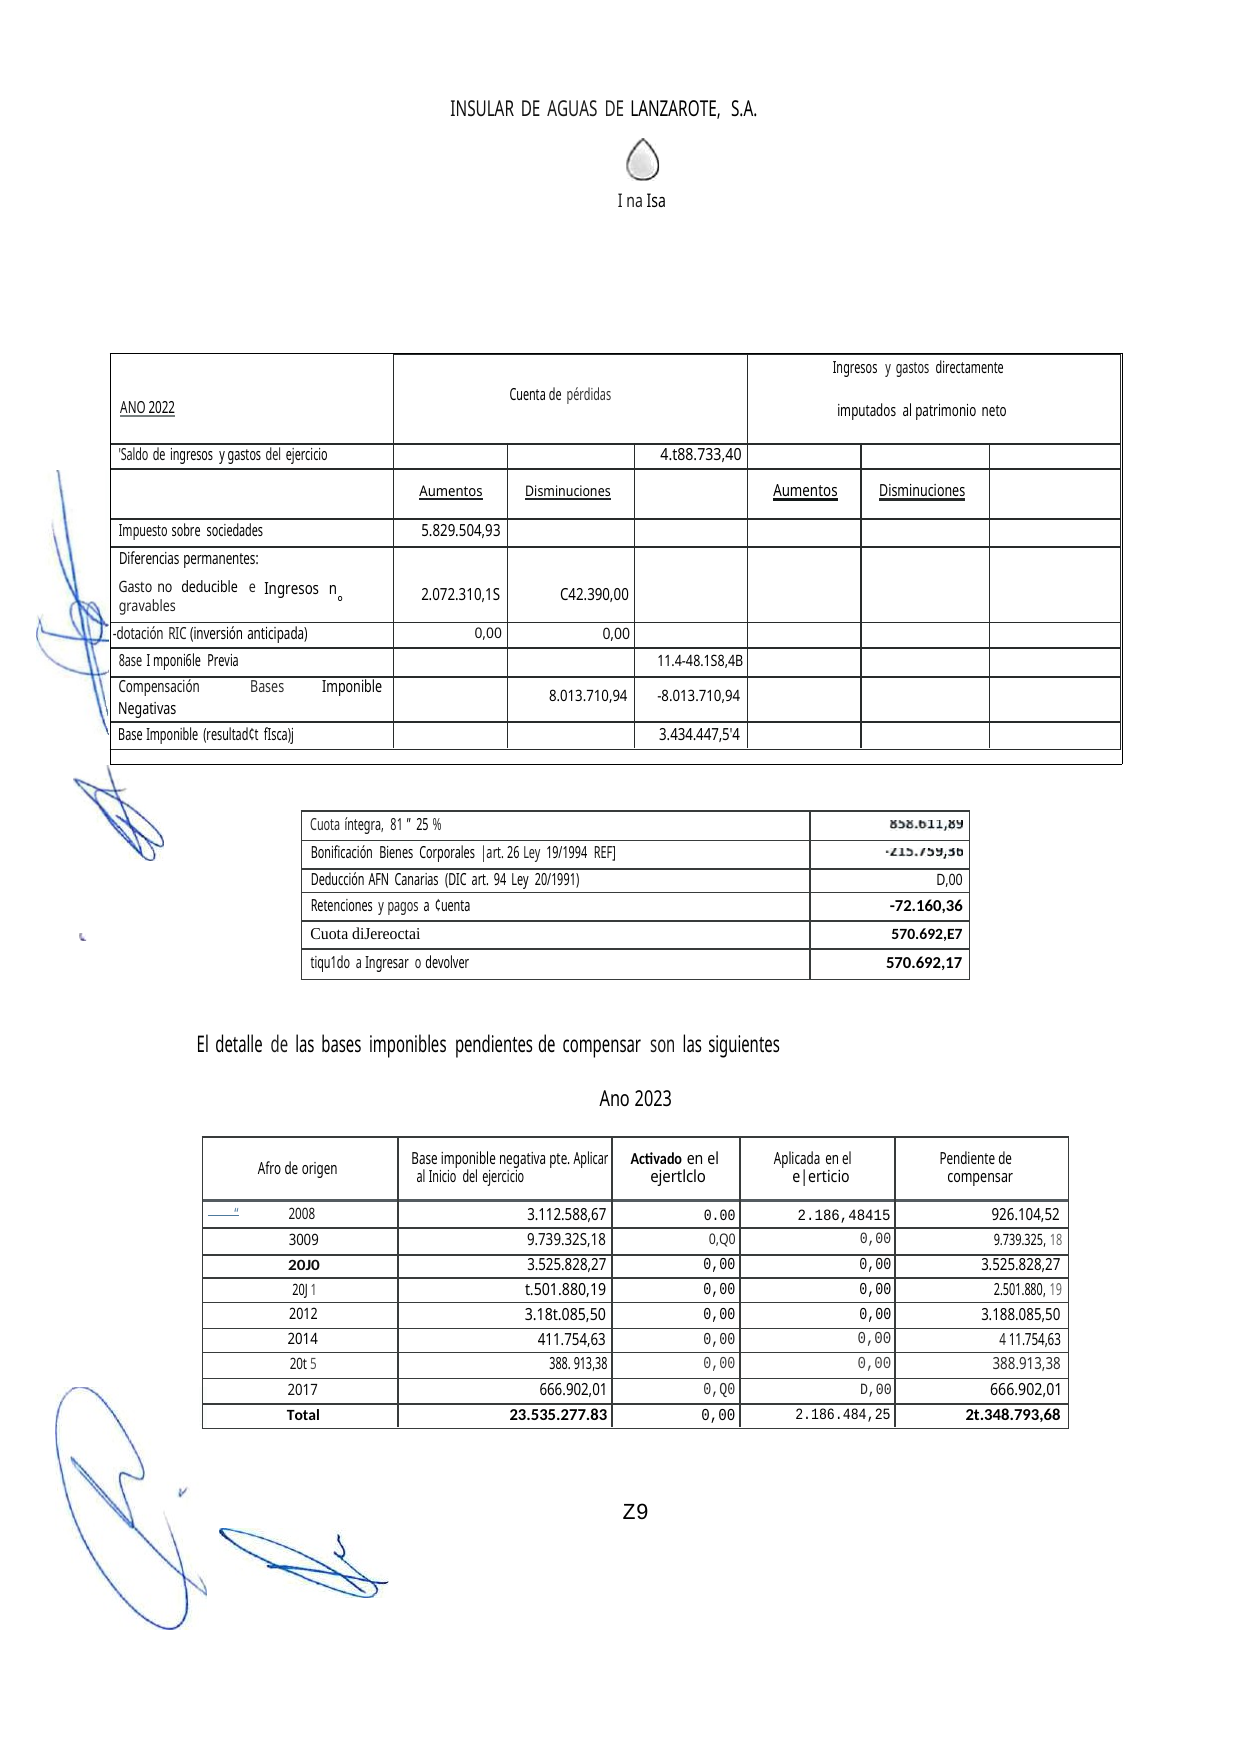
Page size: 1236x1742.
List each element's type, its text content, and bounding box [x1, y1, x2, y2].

table_cell t.501.880,19 [399, 1279, 611, 1302]
table_header Cuenta de pérdidas [394, 355, 747, 443]
table_cell 411.754,63 [399, 1329, 611, 1352]
table_cell Base Imponible (resultad¢t fIsca)j [111, 723, 393, 748]
table_cell 0,00 [741, 1329, 894, 1352]
table_cell -dotación RIC (inversión anticipada) [111, 623, 393, 647]
table_cell [748, 548, 860, 621]
table_cell [508, 723, 634, 748]
table_cell 5.829.504,93 [394, 520, 507, 546]
table_cell 0,00 [613, 1329, 739, 1352]
table_cell [748, 723, 860, 748]
table_cell 0,Q0 [613, 1379, 739, 1403]
table_cell 2t.348.793,68 [896, 1405, 1068, 1427]
table_cell [748, 445, 860, 468]
table_cell 4.t88.733,40 [635, 445, 747, 468]
table_cell 20J0 [203, 1256, 397, 1277]
table_cell [990, 548, 1120, 621]
table_cell 2017 [203, 1379, 397, 1403]
table_cell [394, 678, 507, 721]
picture [219, 1528, 389, 1598]
table_cell 8ase I mponi6le Previa [111, 649, 393, 676]
text Z9 [591, 1500, 680, 1526]
table_header Aplicada en el e|erticio [741, 1138, 894, 1199]
table_cell [748, 649, 860, 676]
table_cell [394, 649, 507, 676]
table_cell 3.525.828,27 [896, 1256, 1068, 1277]
table_cell Total [203, 1405, 397, 1427]
table_cell 4 11.754,63 [896, 1329, 1068, 1352]
table_cell 0,00 [741, 1353, 894, 1378]
table_cell Bonificación Bienes Corporales |art. 26 Ley 19/1994 REF] [302, 841, 809, 868]
table_cell Disminuciones [508, 470, 634, 518]
table_cell Compensación Bases Imponible Negativas [111, 678, 393, 721]
table_cell 23.535.277.83 [399, 1405, 611, 1427]
table_cell C42.390,00 [508, 548, 634, 621]
table_cell 0,00 [613, 1303, 739, 1327]
table_cell 3.18t.085,50 [399, 1303, 611, 1327]
table_cell 2012 [203, 1303, 397, 1327]
table_cell 0,00 [741, 1229, 894, 1254]
table_cell 11.4-48.1S8,4B [635, 649, 747, 676]
text El detalle de las bases imponibles pendientes de compensar son las siguientes [196, 1027, 1133, 1059]
table_cell D,00 [741, 1379, 894, 1403]
table_header Activado en el ejertlclo [613, 1138, 739, 1199]
picture [36, 470, 109, 735]
table_cell 3009 [203, 1229, 397, 1254]
table_cell [635, 470, 747, 518]
table_cell Impuesto sobre sociedades [111, 520, 393, 546]
table_cell [748, 623, 860, 647]
table_cell [748, 678, 860, 721]
text I na Isa [591, 187, 692, 213]
table_cell 9.739.325, 18 [896, 1229, 1068, 1254]
table_cell [508, 649, 634, 676]
table_cell 0,00 [394, 623, 507, 647]
table_cell Diferencias permanentes: Gasto no deducible e Ingresos n° gravables [111, 548, 393, 621]
table_cell 0.00 [613, 1202, 739, 1227]
table_cell Disminuciones [862, 470, 989, 518]
picture [73, 765, 164, 861]
table_cell 666.902,01 [896, 1379, 1068, 1403]
table_cell [862, 723, 989, 748]
table_header Pendiente de compensar [896, 1138, 1068, 1199]
table_header Ingresos y gastos directamente imputados al patrimonio neto [748, 355, 1120, 443]
table_cell 20J 1 [203, 1279, 397, 1302]
text Ano 2023 [591, 1083, 680, 1112]
picture [626, 138, 660, 181]
table_cell [862, 548, 989, 621]
table_cell 666.902,01 [399, 1379, 611, 1403]
table_cell “ 2008 [203, 1202, 397, 1227]
table_cell [990, 649, 1120, 676]
table_cell 'Saldo de ingresos y gastos del ejercicio [111, 445, 393, 468]
table_cell 0,00 [741, 1256, 894, 1277]
table_cell [990, 470, 1120, 518]
table_cell 570.692,17 [811, 950, 969, 978]
table_cell [811, 841, 969, 868]
table_cell [862, 649, 989, 676]
table_cell 0,Q0 [613, 1229, 739, 1254]
table_cell 8.013.710,94 [508, 678, 634, 721]
picture [55, 1387, 207, 1630]
table_header Afro de origen [203, 1138, 397, 1199]
table_cell [990, 623, 1120, 647]
table_cell [394, 723, 507, 748]
picture [889, 820, 963, 831]
table_cell D,00 [811, 870, 969, 891]
table_cell 0,00 [741, 1279, 894, 1302]
table_cell 9.739.32S,18 [399, 1229, 611, 1254]
table_cell Aumentos [748, 470, 860, 518]
table_cell tiqu1do a Ingresar o devolver [302, 950, 809, 978]
table_cell [862, 445, 989, 468]
table_cell 2.501.880, 19 [896, 1279, 1068, 1302]
table_cell 0,00 [508, 623, 634, 647]
table_cell 3.525.828,27 [399, 1256, 611, 1277]
table_cell 0,00 [613, 1256, 739, 1277]
table_cell 20t 5 [203, 1353, 397, 1378]
table_cell 570.692,E7 [811, 922, 969, 948]
table_cell [862, 678, 989, 721]
table_header Cuota íntegra, 81 ” 25 % [302, 812, 809, 840]
table_cell [508, 445, 634, 468]
table_cell 3.112.588,67 [399, 1202, 611, 1227]
table_cell [635, 520, 747, 546]
table_cell [990, 678, 1120, 721]
table_cell Deducción AFN Canarias (DIC art. 94 Ley 20/1991) [302, 870, 809, 891]
table_cell Aumentos [394, 470, 507, 518]
table_cell [990, 445, 1120, 468]
table_header ANO 2022 [111, 354, 393, 443]
picture [885, 848, 963, 859]
table_cell [635, 623, 747, 647]
table_cell 388.913,38 [896, 1353, 1068, 1378]
table_header [811, 812, 969, 840]
table_cell 3.188.085,50 [896, 1303, 1068, 1327]
table_cell [748, 520, 860, 546]
table_cell [990, 723, 1120, 748]
table_header Base imponible negativa pte. Aplicar al Inicio del ejercicio [399, 1138, 611, 1199]
table_cell [111, 470, 393, 518]
table_cell 0,00 [741, 1303, 894, 1327]
table_cell 2.186.484,25 [741, 1405, 894, 1427]
table_cell Cuota diJereoctai [302, 922, 809, 948]
table_cell [508, 520, 634, 546]
table_cell 926.104,52 [896, 1202, 1068, 1227]
table_cell 0,00 [613, 1405, 739, 1427]
table_cell 388. 913,38 [399, 1353, 611, 1378]
picture [79, 933, 87, 941]
table_cell Retenciones y pagos a ¢uenta [302, 893, 809, 920]
table_cell -8.013.710,94 [635, 678, 747, 721]
table_cell [635, 548, 747, 621]
table_cell 2.072.310,1S [394, 548, 507, 621]
table_cell [862, 623, 989, 647]
table_cell [862, 520, 989, 546]
table_cell 0,00 [613, 1353, 739, 1378]
table_cell 3.434.447,5'4 [635, 723, 747, 748]
table_cell [394, 445, 507, 468]
table_cell 2.186,48415 [741, 1202, 894, 1227]
table_cell 2014 [203, 1329, 397, 1352]
table_cell [990, 520, 1120, 546]
table_cell 0,00 [613, 1279, 739, 1302]
table_cell -72.160,36 [811, 893, 969, 920]
